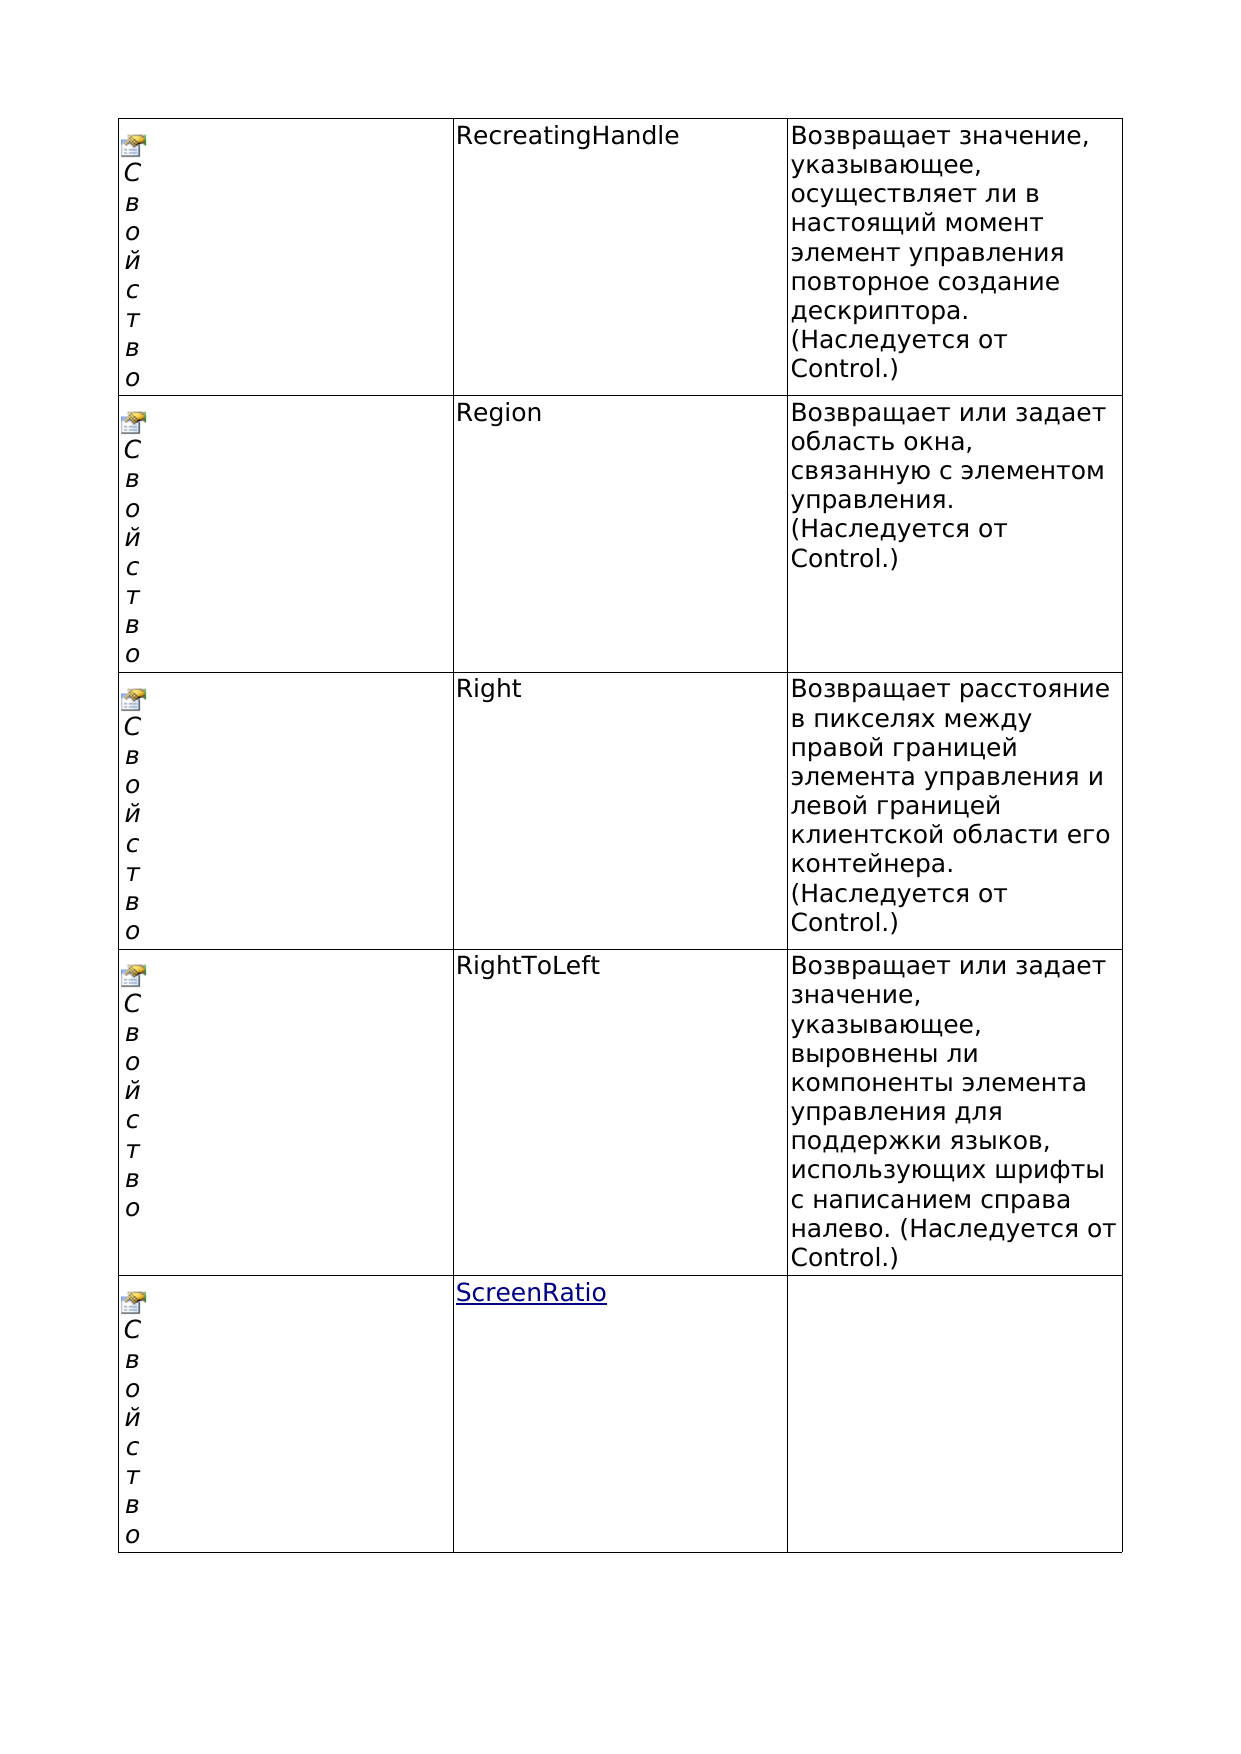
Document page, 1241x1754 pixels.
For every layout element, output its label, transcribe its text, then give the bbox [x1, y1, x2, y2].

picture [121, 687, 147, 713]
picture [121, 1290, 147, 1316]
table_cell [119, 673, 453, 948]
table_cell Возвращает или задает область окна, связанную с элементом управления. (Наследуется от Control.) [788, 396, 1122, 672]
table_cell Возвращает расстояние в пикселях между правой границей элемента управления и левой границей клиентской области его контейнера. (Наследуется от Control.) [788, 673, 1122, 948]
table_cell RightToLeft [454, 950, 787, 1275]
picture [121, 133, 147, 159]
table_cell Возвращает значение, указывающее, осуществляет ли в настоящий момент элемент управления повторное создание дескриптора. (Наследуется от Control.) [788, 119, 1122, 395]
table_cell [119, 119, 453, 395]
table_cell [119, 950, 453, 1275]
table_cell [119, 1276, 453, 1552]
picture [121, 963, 147, 989]
table_cell [119, 396, 453, 672]
table_cell Возвращает или задает значение, указывающее, выровнены ли компоненты элемента управления для поддержки языков, использующих шрифты с написанием справа налево. (Наследуется от Control.) [788, 950, 1122, 1275]
picture [121, 410, 147, 436]
table_cell [788, 1276, 1122, 1552]
table_cell Region [454, 396, 787, 672]
table_cell Right [454, 673, 787, 948]
table_cell RecreatingHandle [454, 119, 787, 395]
table_cell ScreenRatio [454, 1276, 787, 1552]
